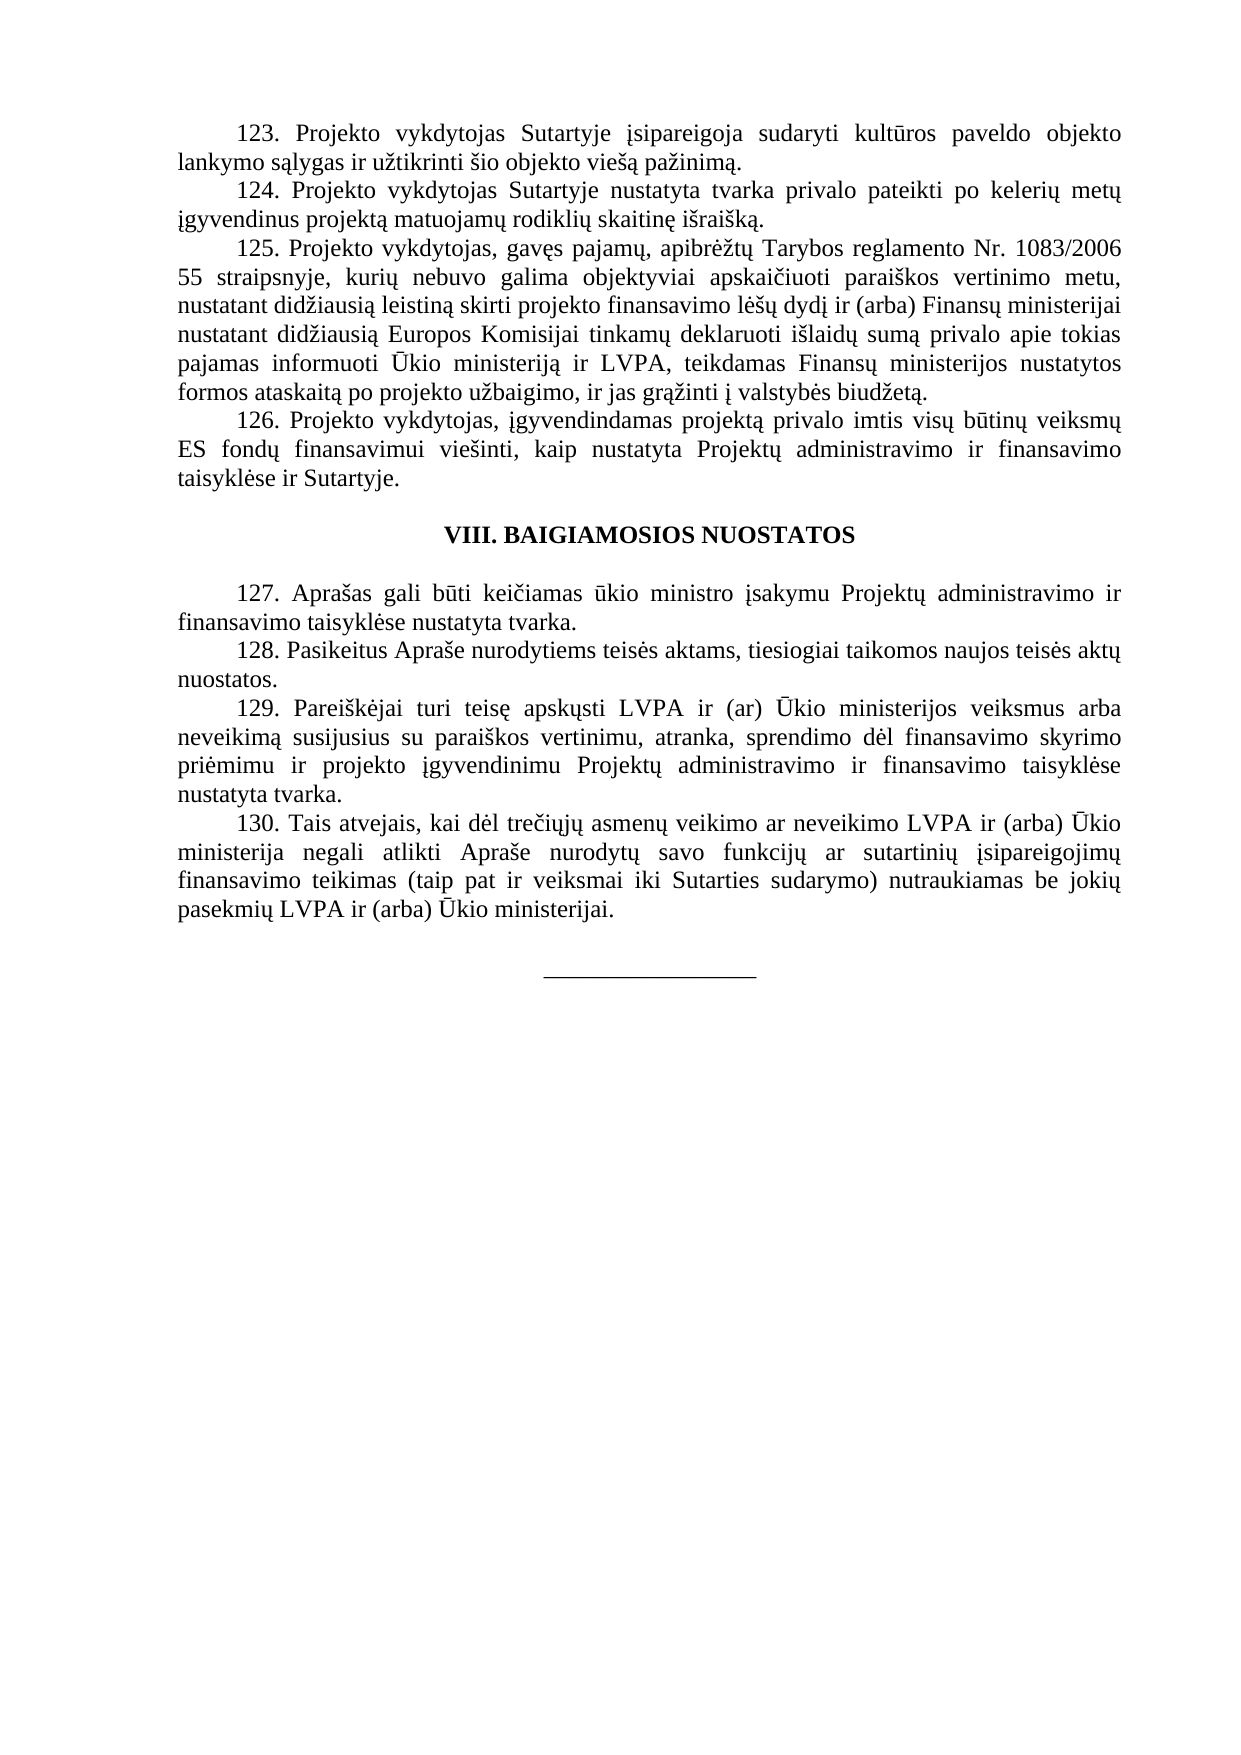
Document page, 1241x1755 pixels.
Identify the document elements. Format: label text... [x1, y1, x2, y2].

text 130. Tais atvejais, kai dėl trečiųjų asmenų veikimo ar neveikimo LVPA ir (arba) Ūkio ministerija negali atlikti Apraše nurodytų savo funkcijų ar sutartinių įsipareigojimų finansavimo teikimas (taip pat ir veiksmai iki Sutarties sudarymo) nutraukiamas be jokių pasekmių LVPA ir (arba) Ūkio ministerijai. [177, 808, 1122, 923]
text 125. Projekto vykdytojas, gavęs pajamų, apibrėžtų Tarybos reglamento Nr. 1083/2006 55 straipsnyje, kurių nebuvo galima objektyviai apskaičiuoti paraiškos vertinimo metu, nustatant didžiausią leistiną skirti projekto finansavimo lėšų dydį ir (arba) Finansų ministerijai nustatant didžiausią Europos Komisijai tinkamų deklaruoti išlaidų sumą privalo apie tokias pajamas informuoti Ūkio ministeriją ir LVPA, teikdamas Finansų ministerijos nustatytos formos ataskaitą po projekto užbaigimo, ir jas grąžinti į valstybės biudžetą. [177, 233, 1122, 406]
text 129. Pareiškėjai turi teisę apskųsti LVPA ir (ar) Ūkio ministerijos veiksmus arba neveikimą susijusius su paraiškos vertinimu, atranka, sprendimo dėl finansavimo skyrimo priėmimu ir projekto įgyvendinimu Projektų administravimo ir finansavimo taisyklėse nustatyta tvarka. [177, 693, 1122, 808]
text VIII. BAIGIAMOSIOS NUOSTATOS [177, 521, 1122, 549]
text 124. Projekto vykdytojas Sutartyje nustatyta tvarka privalo pateikti po kelerių metų įgyvendinus projektą matuojamų rodiklių skaitinę išraišką. [177, 176, 1122, 233]
text 126. Projekto vykdytojas, įgyvendindamas projektą privalo imtis visų būtinų veiksmų ES fondų finansavimui viešinti, kaip nustatyta Projektų administravimo ir finansavimo taisyklėse ir Sutartyje. [177, 406, 1122, 492]
text 127. Aprašas gali būti keičiamas ūkio ministro įsakymu Projektų administravimo ir finansavimo taisyklėse nustatyta tvarka. [177, 578, 1122, 636]
text 123. Projekto vykdytojas Sutartyje įsipareigoja sudaryti kultūros paveldo objekto lankymo sąlygas ir užtikrinti šio objekto viešą pažinimą. [177, 118, 1122, 176]
text _________________ [177, 952, 1122, 981]
text 128. Pasikeitus Apraše nurodytiems teisės aktams, tiesiogiai taikomos naujos teisės aktų nuostatos. [177, 636, 1122, 693]
